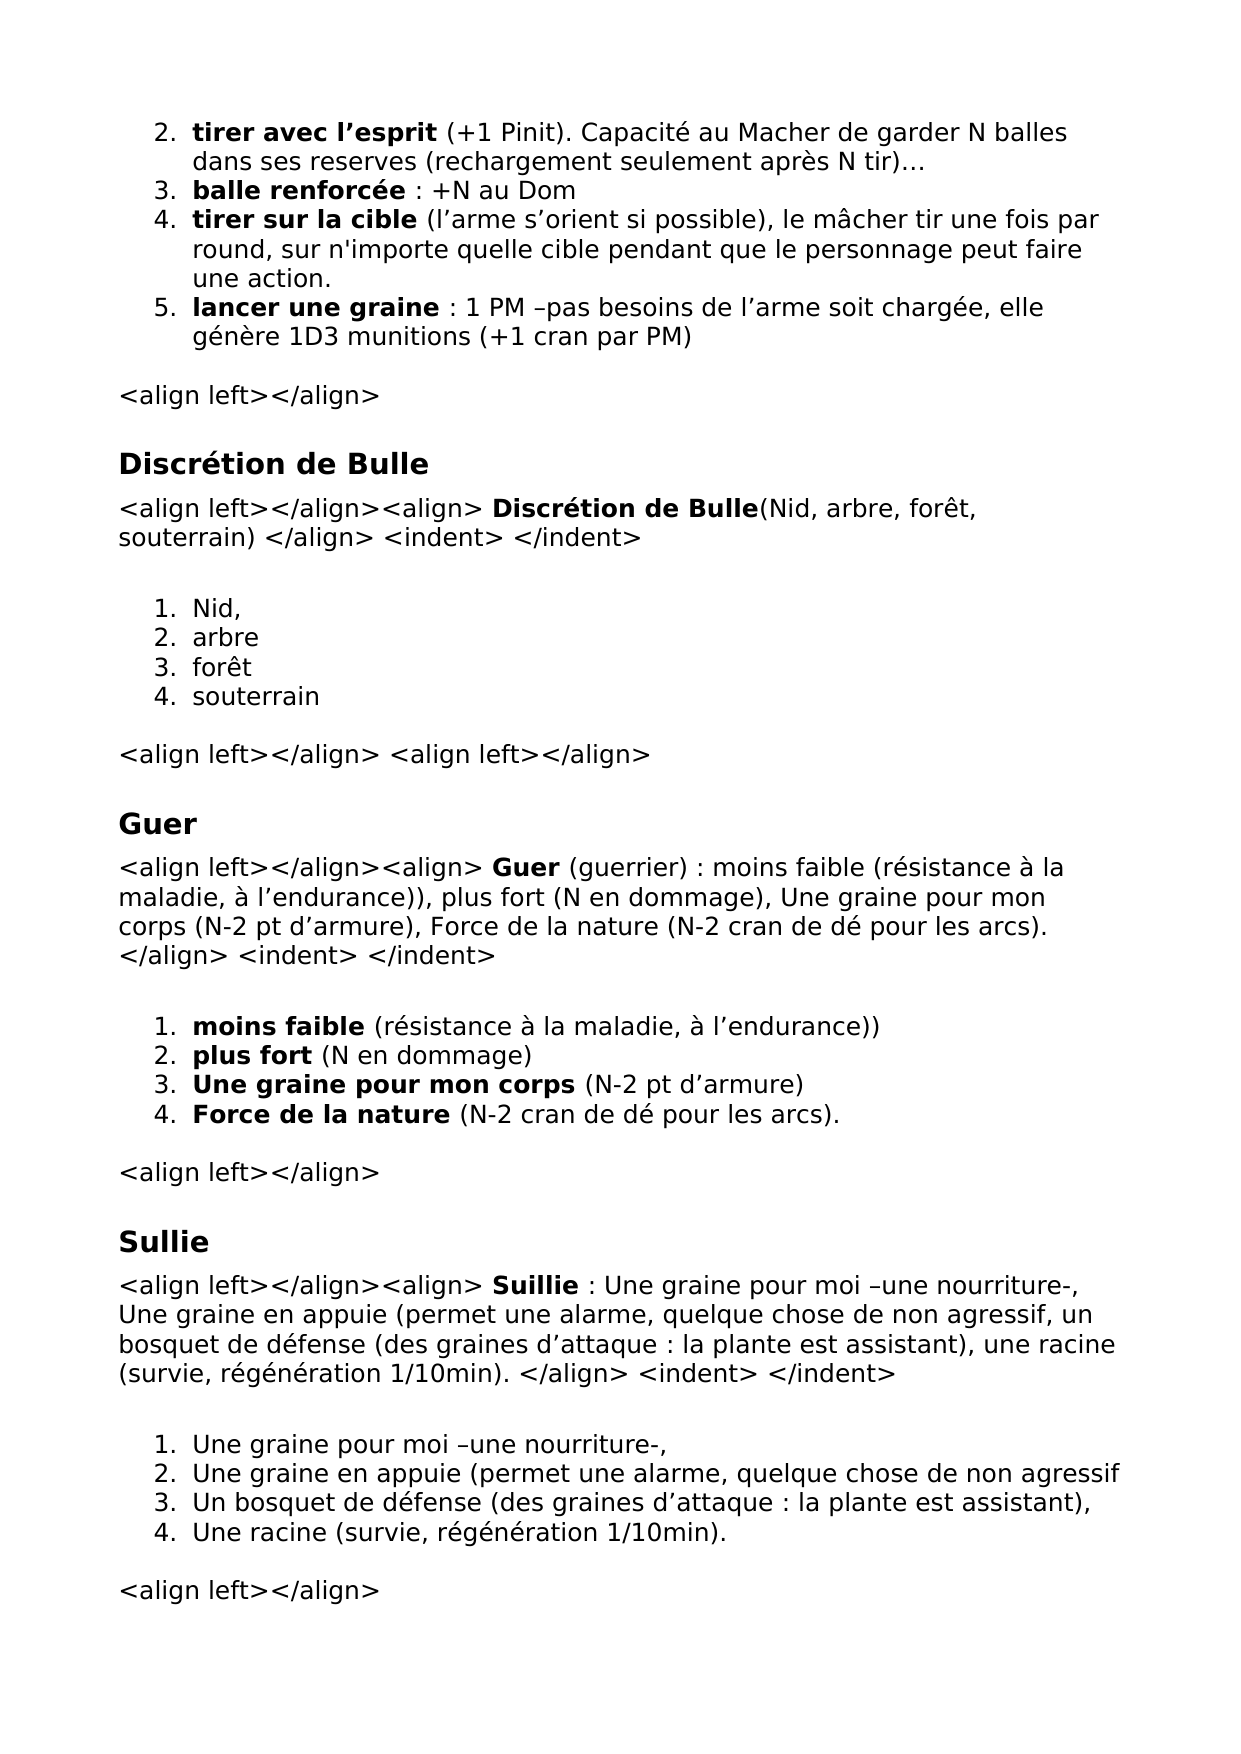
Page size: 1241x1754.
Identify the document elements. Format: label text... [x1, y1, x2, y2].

text <align left></align><align> Discrétion de Bulle(Nid, arbre, forêt, souterrain) </align> <indent> </indent> [118, 494, 1122, 552]
text <align left></align> [118, 381, 1122, 410]
subtitle Discrétion de Bulle [118, 448, 1122, 482]
text <align left></align> [118, 1158, 1122, 1188]
list tirer sur la cible (l’arme s’orient si possible), le mâcher tir une fois par round, sur n'importe quelle cible pendant que le personnage peut faire une action. [177, 206, 1122, 293]
list arbre [177, 623, 1122, 653]
list lancer une graine : 1 PM –pas besoins de l’arme soit chargée, elle génère 1D3 munitions (+1 cran par PM) [177, 293, 1122, 351]
list Une graine en appuie (permet une alarme, quelque chose de non agressif [177, 1459, 1122, 1488]
list Une graine pour moi –une nourriture-, [177, 1430, 1122, 1459]
list Nid, [177, 594, 1122, 623]
text <align left></align> [118, 1576, 1122, 1606]
text <align left></align><align> Guer (guerrier) : moins faible (résistance à la maladie, à l’endurance)), plus fort (N en dommage), Une graine pour mon corps (N-2 pt d’armure), Force de la nature (N-2 cran de dé pour les arcs). </align> <indent> </indent> [118, 854, 1122, 970]
list Une racine (survie, régénération 1/10min). [177, 1518, 1122, 1547]
list Un bosquet de défense (des graines d’attaque : la plante est assistant), [177, 1488, 1122, 1518]
list tirer avec l’esprit (+1 Pinit). Capacité au Macher de garder N balles dans ses reserves (rechargement seulement après N tir)… [177, 118, 1122, 176]
list Force de la nature (N-2 cran de dé pour les arcs). [177, 1100, 1122, 1129]
subtitle Sullie [118, 1225, 1122, 1259]
subtitle Guer [118, 807, 1122, 841]
list moins faible (résistance à la maladie, à l’endurance)) [177, 1012, 1122, 1041]
list souterrain [177, 682, 1122, 711]
list plus fort (N en dommage) [177, 1041, 1122, 1071]
text <align left></align><align> Suillie : Une graine pour moi –une nourriture-, Une graine en appuie (permet une alarme, quelque chose de non agressif, un bosquet de défense (des graines d’attaque : la plante est assistant), une racine (survie, régénération 1/10min). </align> <indent> </indent> [118, 1272, 1122, 1388]
text <align left></align> <align left></align> [118, 741, 1122, 770]
list Une graine pour mon corps (N-2 pt d’armure) [177, 1071, 1122, 1100]
list forêt [177, 653, 1122, 682]
list balle renforcée : +N au Dom [177, 176, 1122, 206]
